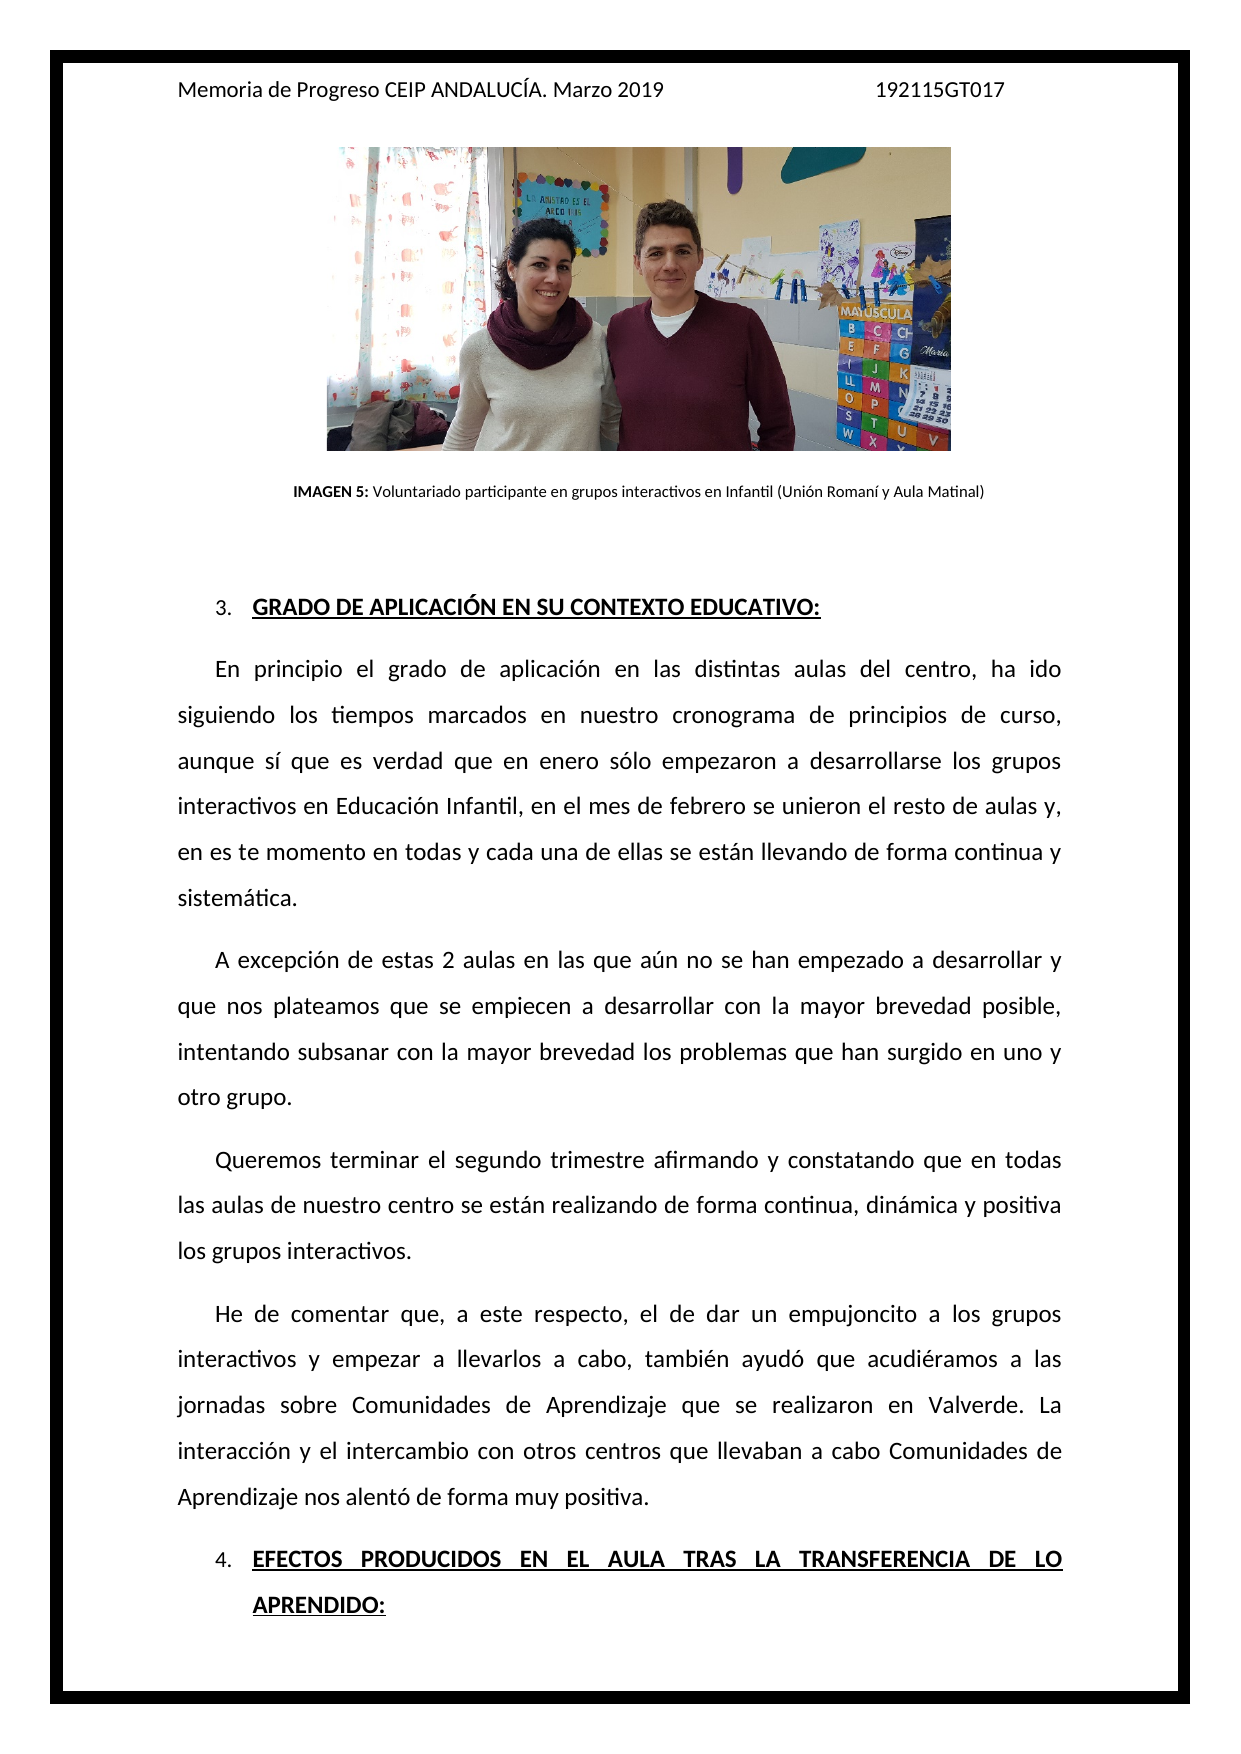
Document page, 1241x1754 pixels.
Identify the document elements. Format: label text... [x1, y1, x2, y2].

list EFECTOS PRODUCIDOS EN EL AULA TRAS LA TRANSFERENCIA DE LO APRENDIDO: [215, 1543, 1063, 1619]
list GRADO DE APLICACIÓN EN SU CONTEXTO EDUCATIVO: [215, 591, 1063, 621]
text Queremos terminar el segundo trimestre afirmando y constatando que en todas las aulas de nuestro centro se están realizando de forma continua, dinámica y positiva los grupos interactivos. [177, 1144, 1063, 1266]
text He de comentar que, a este respecto, el de dar un empujoncito a los grupos interactivos y empezar a llevarlos a cabo, también ayudó que acudiéramos a las jornadas sobre Comunidades de Aprendizaje que se realizaron en Valverde. La interacción y el intercambio con otros centros que llevaban a cabo Comunidades de Aprendizaje nos alentó de forma muy positiva. [177, 1298, 1063, 1511]
text En principio el grado de aplicación en las distintas aulas del centro, ha ido siguiendo los tiempos marcados en nuestro cronograma de principios de curso, aunque sí que es verdad que en enero sólo empezaron a desarrollarse los grupos interactivos en Educación Infantil, en el mes de febrero se unieron el resto de aulas y, en es te momento en todas y cada una de ellas se están llevando de forma continua y sistemática. [177, 653, 1063, 912]
text A excepción de estas 2 aulas en las que aún no se han empezado a desarrollar y que nos plateamos que se empiecen a desarrollar con la mayor brevedad posible, intentando subsanar con la mayor brevedad los problemas que han surgido en uno y otro grupo. [177, 944, 1063, 1112]
text IMAGEN 5: Voluntariado participante en grupos interactivos en Infantil (Unión Romaní y Aula Matinal) [177, 481, 1063, 502]
